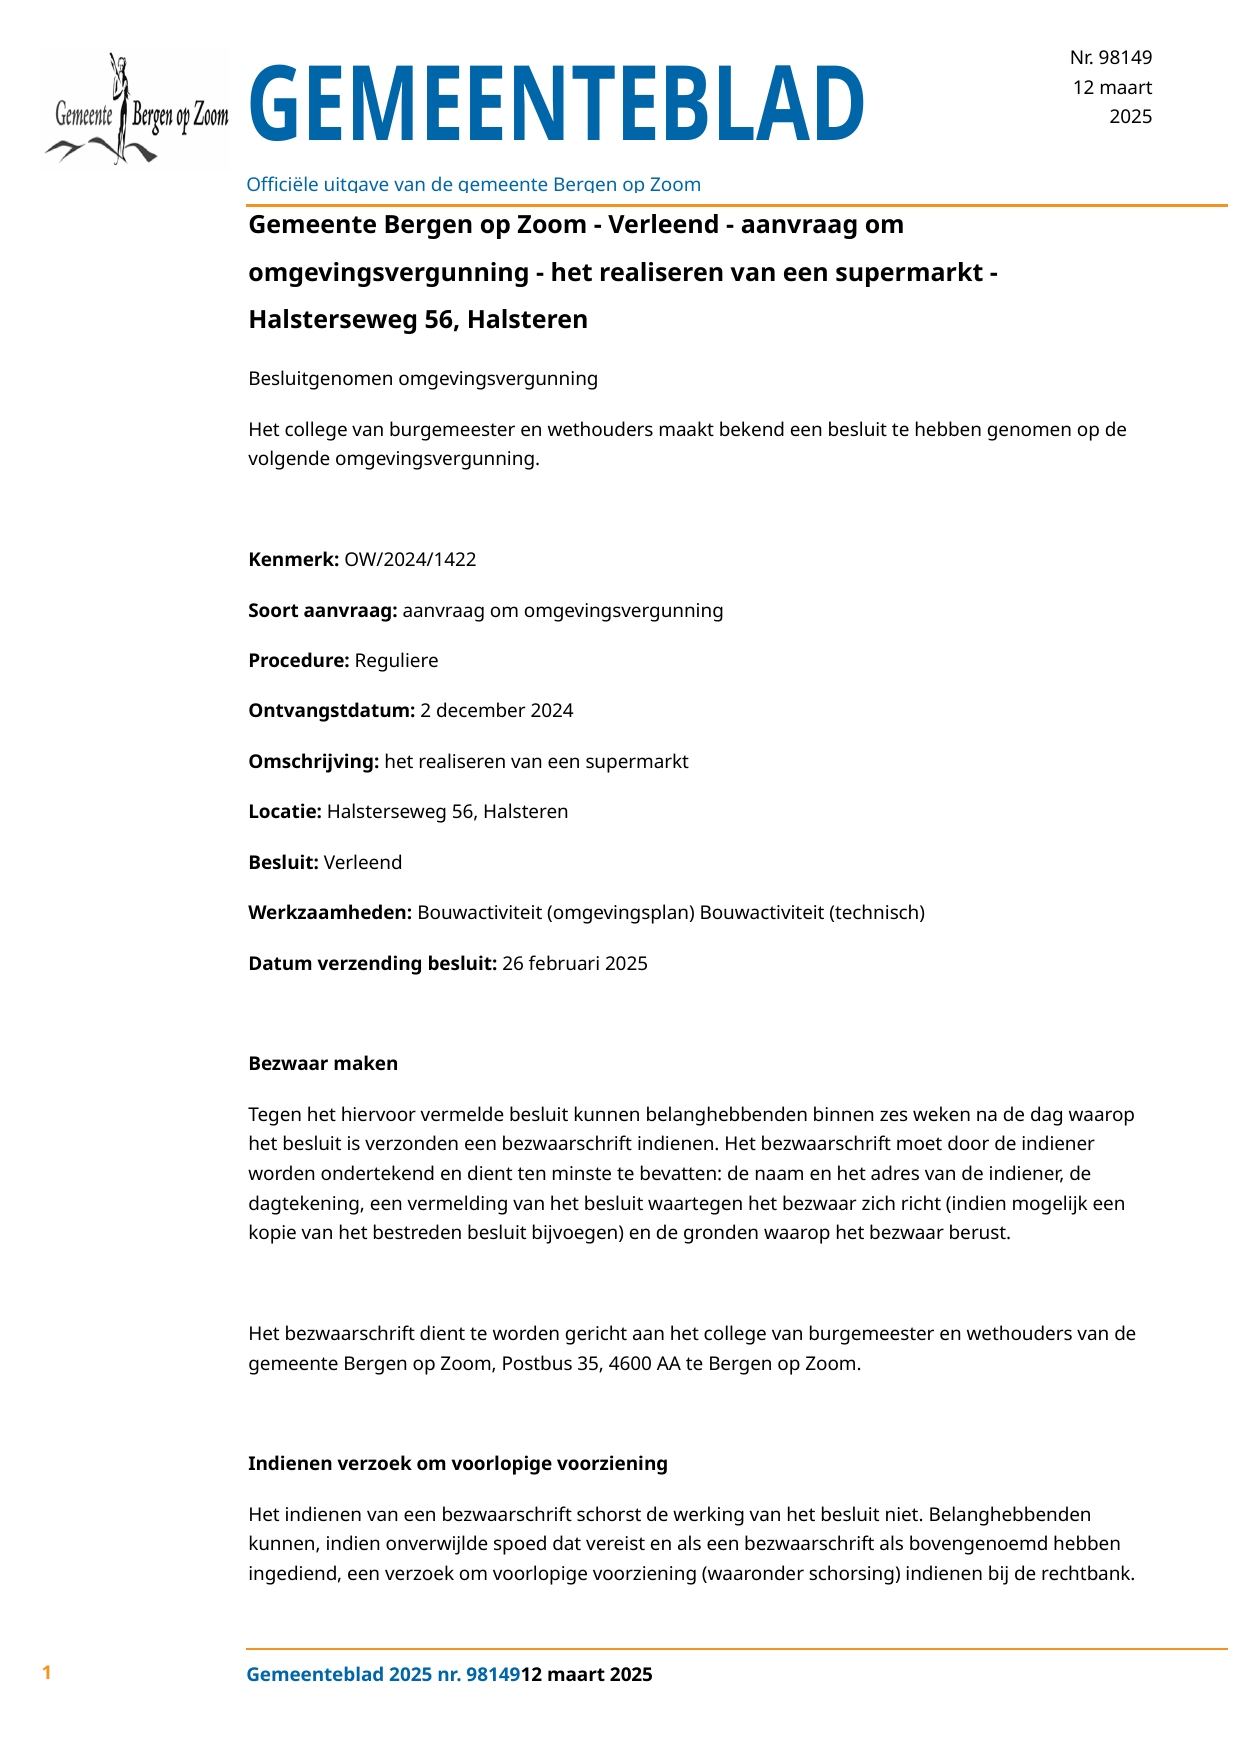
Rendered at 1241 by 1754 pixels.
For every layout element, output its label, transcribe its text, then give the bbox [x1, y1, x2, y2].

text Gemeente Bergen op Zoom - Verleend - aanvraag om omgevingsvergunning - het realiseren van een supermarkt - Halsterseweg 56, Halsteren [248, 207, 1152, 336]
picture [41, 47, 231, 172]
text Kenmerk: OW/2024/1422 [248, 546, 1152, 572]
text Locatie: Halsterseweg 56, Halsteren [248, 798, 1152, 824]
text Het indienen van een bezwaarschrift schorst de werking van het besluit niet. Belanghebbenden kunnen, indien onverwijlde spoed dat vereist en als een bezwaarschrift als bovengenoemd hebben ingediend, een verzoek om voorlopige voorziening (waaronder schorsing) indienen bij de rechtbank. [248, 1501, 1152, 1586]
text Soort aanvraag: aanvraag om omgevingsvergunning [248, 597, 1152, 622]
text Werkzaamheden: Bouwactiviteit (omgevingsplan) Bouwactiviteit (technisch) [248, 899, 1152, 925]
text Tegen het hiervoor vermelde besluit kunnen belanghebbenden binnen zes weken na de dag waarop het besluit is verzonden een bezwaarschrift indienen. Het bezwaarschrift moet door de indiener worden ondertekend en dient ten minste te bevatten: de naam en het adres van de indiener, de dagtekening, een vermelding van het besluit waartegen het bezwaar zich richt (indien mogelijk een kopie van het bestreden besluit bijvoegen) en de gronden waarop het bezwaar berust. [248, 1101, 1152, 1245]
text Datum verzending besluit: 26 februari 2025 [248, 950, 1152, 975]
text Indienen verzoek om voorlopige voorziening [248, 1451, 1152, 1476]
text Besluitgenomen omgevingsvergunning [248, 366, 1152, 391]
text Procedure: Reguliere [248, 647, 1152, 673]
text Ontvangstdatum: 2 december 2024 [248, 698, 1152, 723]
text Besluit: Verleend [248, 849, 1152, 874]
text Het bezwaarschrift dient te worden gericht aan het college van burgemeester en wethouders van de gemeente Bergen op Zoom, Postbus 35, 4600 AA te Bergen op Zoom. [248, 1320, 1152, 1375]
text Het college van burgemeester en wethouders maakt bekend een besluit te hebben genomen op de volgende omgevingsvergunning. [248, 416, 1152, 471]
text Bezwaar maken [248, 1051, 1152, 1076]
text Omschrijving: het realiseren van een supermarkt [248, 748, 1152, 774]
